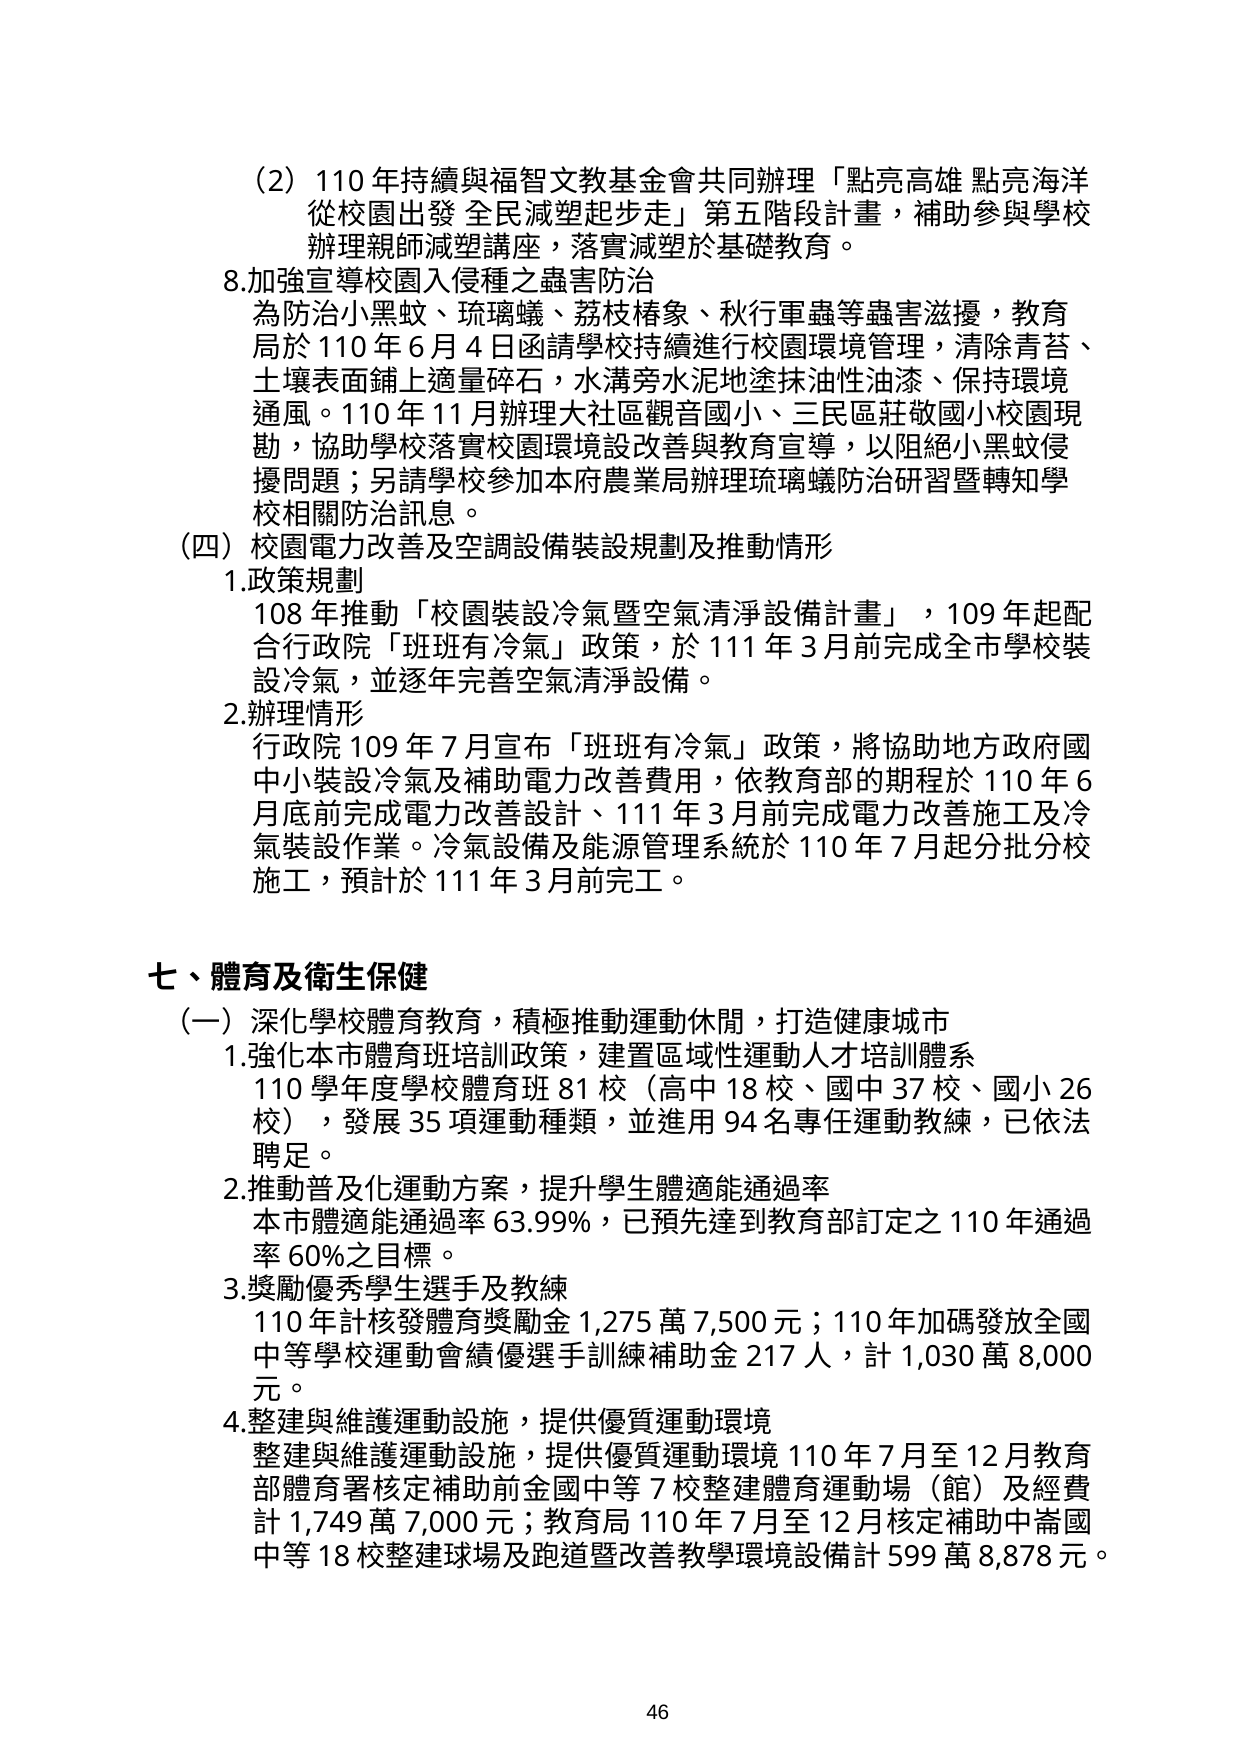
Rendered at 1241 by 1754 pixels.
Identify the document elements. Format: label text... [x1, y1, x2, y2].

text （2）110年持續與福智文教基金會共同辦理「點亮高雄 點亮海洋 從校園出發 全民減塑起步走」第五階段計畫，補助參與學校辦理親師減塑講座，落實減塑於基礎教育。 [238, 164, 1092, 264]
text （一）深化學校體育教育，積極推動運動休閒，打造健康城市 [162, 1006, 1092, 1039]
text 110學年度學校體育班81校（高中18校、國中37校、國小26校），發展35項運動種類，並進用94名專任運動教練，已依法聘足。 [253, 1073, 1092, 1173]
text 8.加強宣導校園入侵種之蟲害防治 [223, 264, 1092, 298]
text 1.政策規劃 [223, 564, 1092, 598]
text 3.獎勵優秀學生選手及教練 [223, 1273, 1092, 1306]
text 七、體育及衛生保健 [148, 931, 1092, 1006]
text 4.整建與維護運動設施，提供優質運動環境 [223, 1406, 1092, 1439]
text 為防治小黑蚊、琉璃蟻、荔枝椿象、秋行軍蟲等蟲害滋擾，教育局於110年6月4日函請學校持續進行校園環境管理，清除青苔、土壤表面鋪上適量碎石，水溝旁水泥地塗抹油性油漆、保持環境通風。110年11月辦理大社區觀音國小、三民區莊敬國小校園現勘，協助學校落實校園環境設改善與教育宣導，以阻絕小黑蚊侵擾問題；另請學校參加本府農業局辦理琉璃蟻防治研習暨轉知學校相關防治訊息。 [253, 298, 1092, 531]
text 108年推動「校園裝設冷氣暨空氣清淨設備計畫」，109年起配合行政院「班班有冷氣」政策，於111年3月前完成全市學校裝設冷氣，並逐年完善空氣清淨設備。 [253, 598, 1092, 698]
text 2.辦理情形 [223, 698, 1092, 731]
text 行政院109年7月宣布「班班有冷氣」政策，將協助地方政府國中小裝設冷氣及補助電力改善費用，依教育部的期程於110年6月底前完成電力改善設計、111年3月前完成電力改善施工及冷氣裝設作業。冷氣設備及能源管理系統於110年7月起分批分校施工，預計於111年3月前完工。 [253, 731, 1092, 898]
text 1.強化本市體育班培訓政策，建置區域性運動人才培訓體系 [223, 1039, 1092, 1073]
text （四）校園電力改善及空調設備裝設規劃及推動情形 [162, 531, 1092, 564]
text 整建與維護運動設施，提供優質運動環境110年7月至12月教育部體育署核定補助前金國中等7校整建體育運動場（館）及經費計1,749萬7,000元；教育局110年7月至12月核定補助中崙國中等18校整建球場及跑道暨改善教學環境設備計599萬8,878元。 [253, 1439, 1092, 1573]
text 2.推動普及化運動方案，提升學生體適能通過率 [223, 1173, 1092, 1206]
text 本市體適能通過率63.99%，已預先達到教育部訂定之110年通過率60%之目標。 [253, 1206, 1092, 1273]
text 110年計核發體育獎勵金1,275萬7,500元；110年加碼發放全國中等學校運動會績優選手訓練補助金217人，計1,030萬8,000元。 [253, 1306, 1092, 1406]
